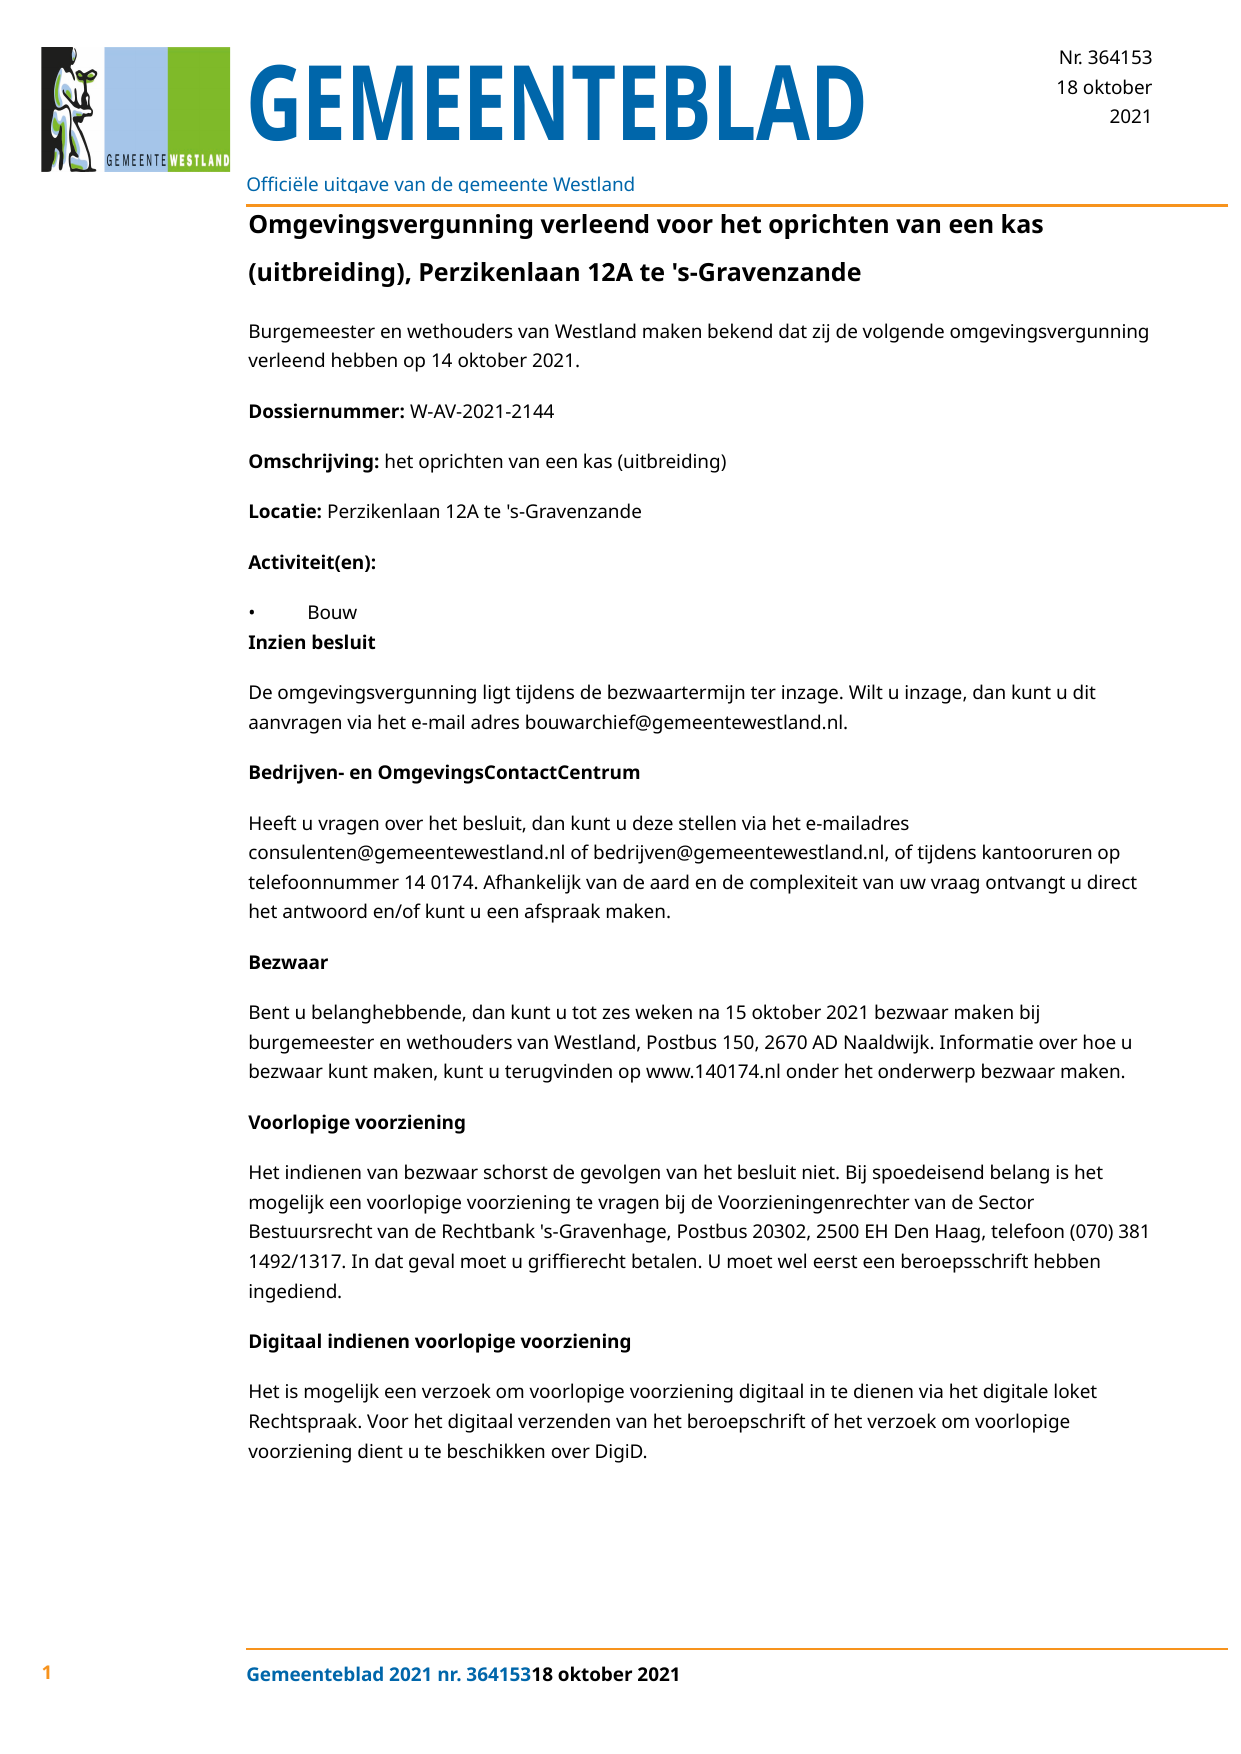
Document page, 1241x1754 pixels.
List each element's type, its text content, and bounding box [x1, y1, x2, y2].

text Inzien besluit [248, 629, 1152, 655]
text Digitaal indienen voorlopige voorziening [248, 1328, 1152, 1354]
text Dossiernummer: W-AV-2021-2144 [248, 398, 1152, 424]
text Locatie: Perzikenlaan 12A te 's-Gravenzande [248, 499, 1152, 524]
text De omgevingsvergunning ligt tijdens de bezwaartermijn ter inzage. Wilt u inzage, dan kunt u dit aanvragen via het e-mail adres bouwarchief@gemeentewestland.nl. [248, 679, 1152, 735]
text Bezwaar [248, 949, 1152, 975]
text Burgemeester en wethouders van Westland maken bekend dat zij de volgende omgevingsvergunning verleend hebben op 14 oktober 2021. [248, 318, 1152, 373]
text Omschrijving: het oprichten van een kas (uitbreiding) [248, 448, 1152, 474]
text Heeft u vragen over het besluit, dan kunt u deze stellen via het e-mailadres consulenten@gemeentewestland.nl of bedrijven@gemeentewestland.nl, of tijdens kantooruren op telefoonnummer 14 0174. Afhankelijk van de aard en de complexiteit van uw vraag ontvangt u direct het antwoord en/of kunt u een afspraak maken. [248, 810, 1152, 924]
text Voorlopige voorziening [248, 1109, 1152, 1135]
picture [41, 47, 231, 172]
text Activiteit(en): [248, 549, 1152, 575]
text Het indienen van bezwaar schorst de gevolgen van het besluit niet. Bij spoedeisend belang is het mogelijk een voorlopige voorziening te vragen bij de Voorzieningenrechter van de Sector Bestuursrecht van de Rechtbank 's-Gravenhage, Postbus 20302, 2500 EH Den Haag, telefoon (070) 381 1492/1317. In dat geval moet u griffierecht betalen. U moet wel eerst een beroepsschrift hebben ingediend. [248, 1159, 1152, 1304]
text Bent u belanghebbende, dan kunt u tot zes weken na 15 oktober 2021 bezwaar maken bij burgemeester en wethouders van Westland, Postbus 150, 2670 AD Naaldwijk. Informatie over hoe u bezwaar kunt maken, kunt u terugvinden op www.140174.nl onder het onderwerp bezwaar maken. [248, 999, 1152, 1084]
text Het is mogelijk een verzoek om voorlopige voorziening digitaal in te dienen via het digitale loket Rechtspraak. Voor het digitaal verzenden van het beroepschrift of het verzoek om voorlopige voorziening dient u te beschikken over DigiD. [248, 1379, 1152, 1464]
text Bedrijven- en OmgevingsContactCentrum [248, 759, 1152, 785]
list Bouw [248, 599, 1152, 625]
text Omgevingsvergunning verleend voor het oprichten van een kas (uitbreiding), Perzikenlaan 12A te 's-Gravenzande [248, 207, 1152, 288]
